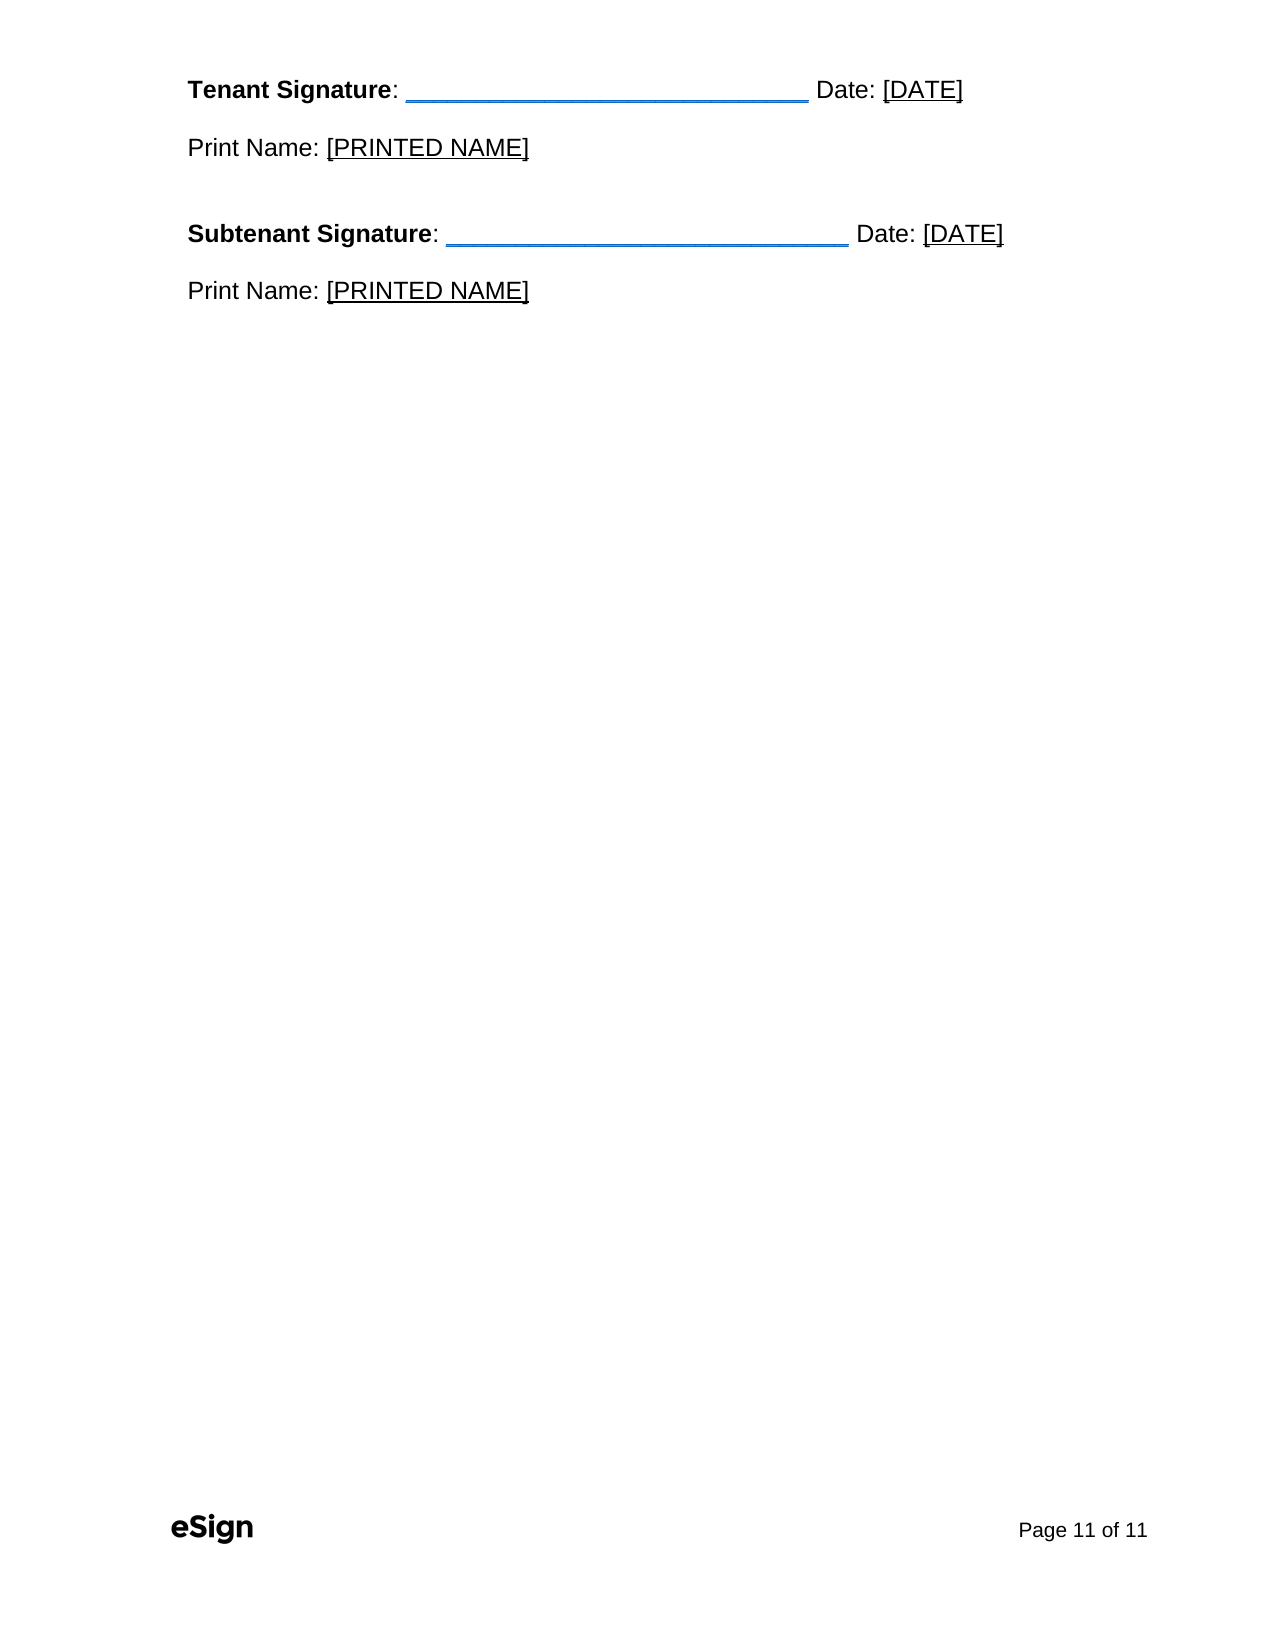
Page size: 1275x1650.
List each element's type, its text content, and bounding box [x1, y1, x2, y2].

text Print Name: [PRINTED NAME] [187, 276, 1125, 305]
text Tenant Signature: _____________________________ Date: [DATE] [187, 75, 1125, 104]
text Subtenant Signature: _____________________________ Date: [DATE] [187, 219, 1125, 247]
text Print Name: [PRINTED NAME] [187, 132, 1125, 161]
